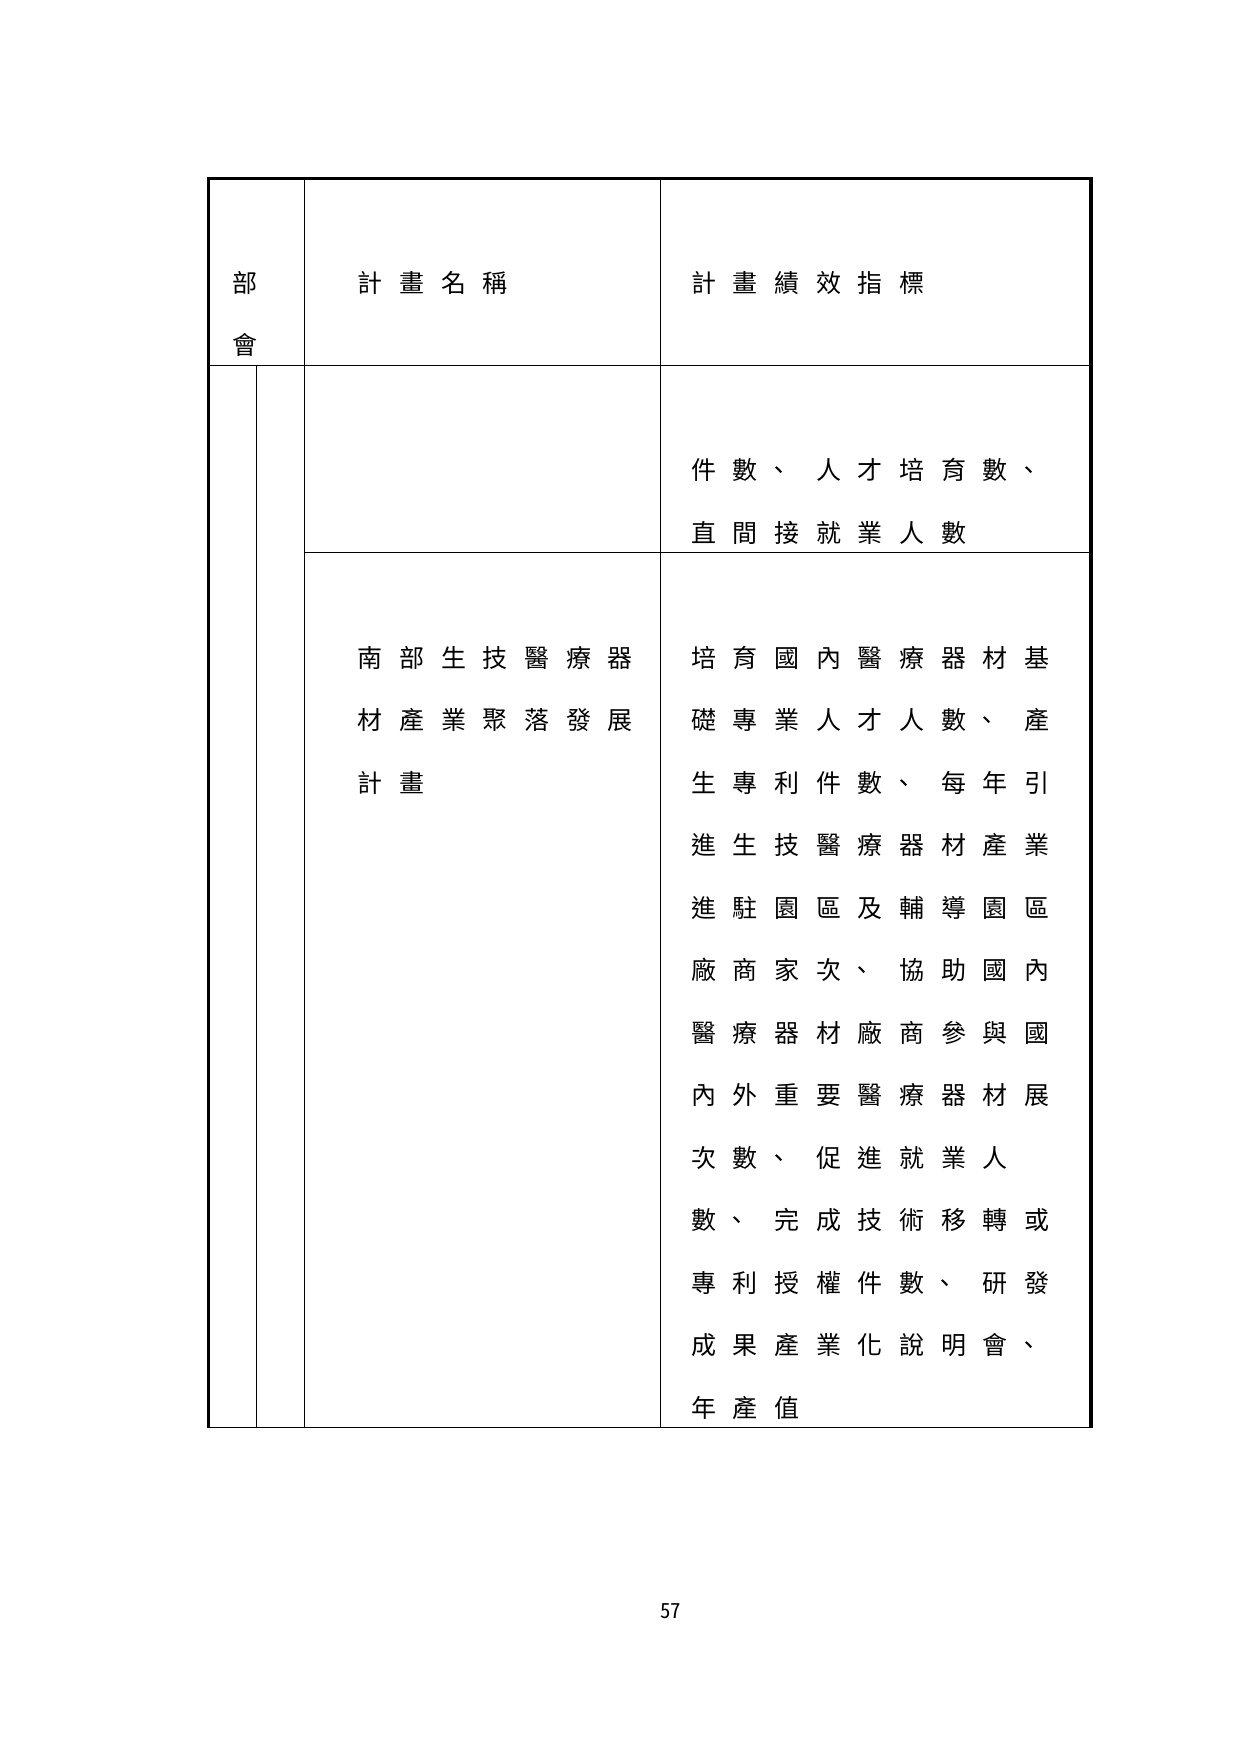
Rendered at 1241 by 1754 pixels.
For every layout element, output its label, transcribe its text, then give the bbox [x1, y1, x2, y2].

table_cell [305, 366, 660, 552]
table_header 計畫名稱 [305, 180, 660, 365]
table_cell 南部生技醫療器材產業聚落發展計畫 [305, 553, 660, 1427]
table_cell [210, 366, 256, 1427]
table_header 計畫績效指標 [661, 180, 1089, 365]
table_cell 培育國內醫療器材基礎專業人才人數、產生專利件數、每年引進生技醫療器材產業進駐園區及輔導園區廠商家次、協助國內醫療器材廠商參與國內外重要醫療器材展次數、促進就業人數、完成技術移轉或專利授權件數、研發成果產業化說明會、年產值 [661, 553, 1089, 1427]
table_cell 件數、人才培育數、直間接就業人數 [661, 366, 1089, 552]
table_header 部 會 [210, 180, 304, 365]
table_cell [257, 366, 304, 1427]
